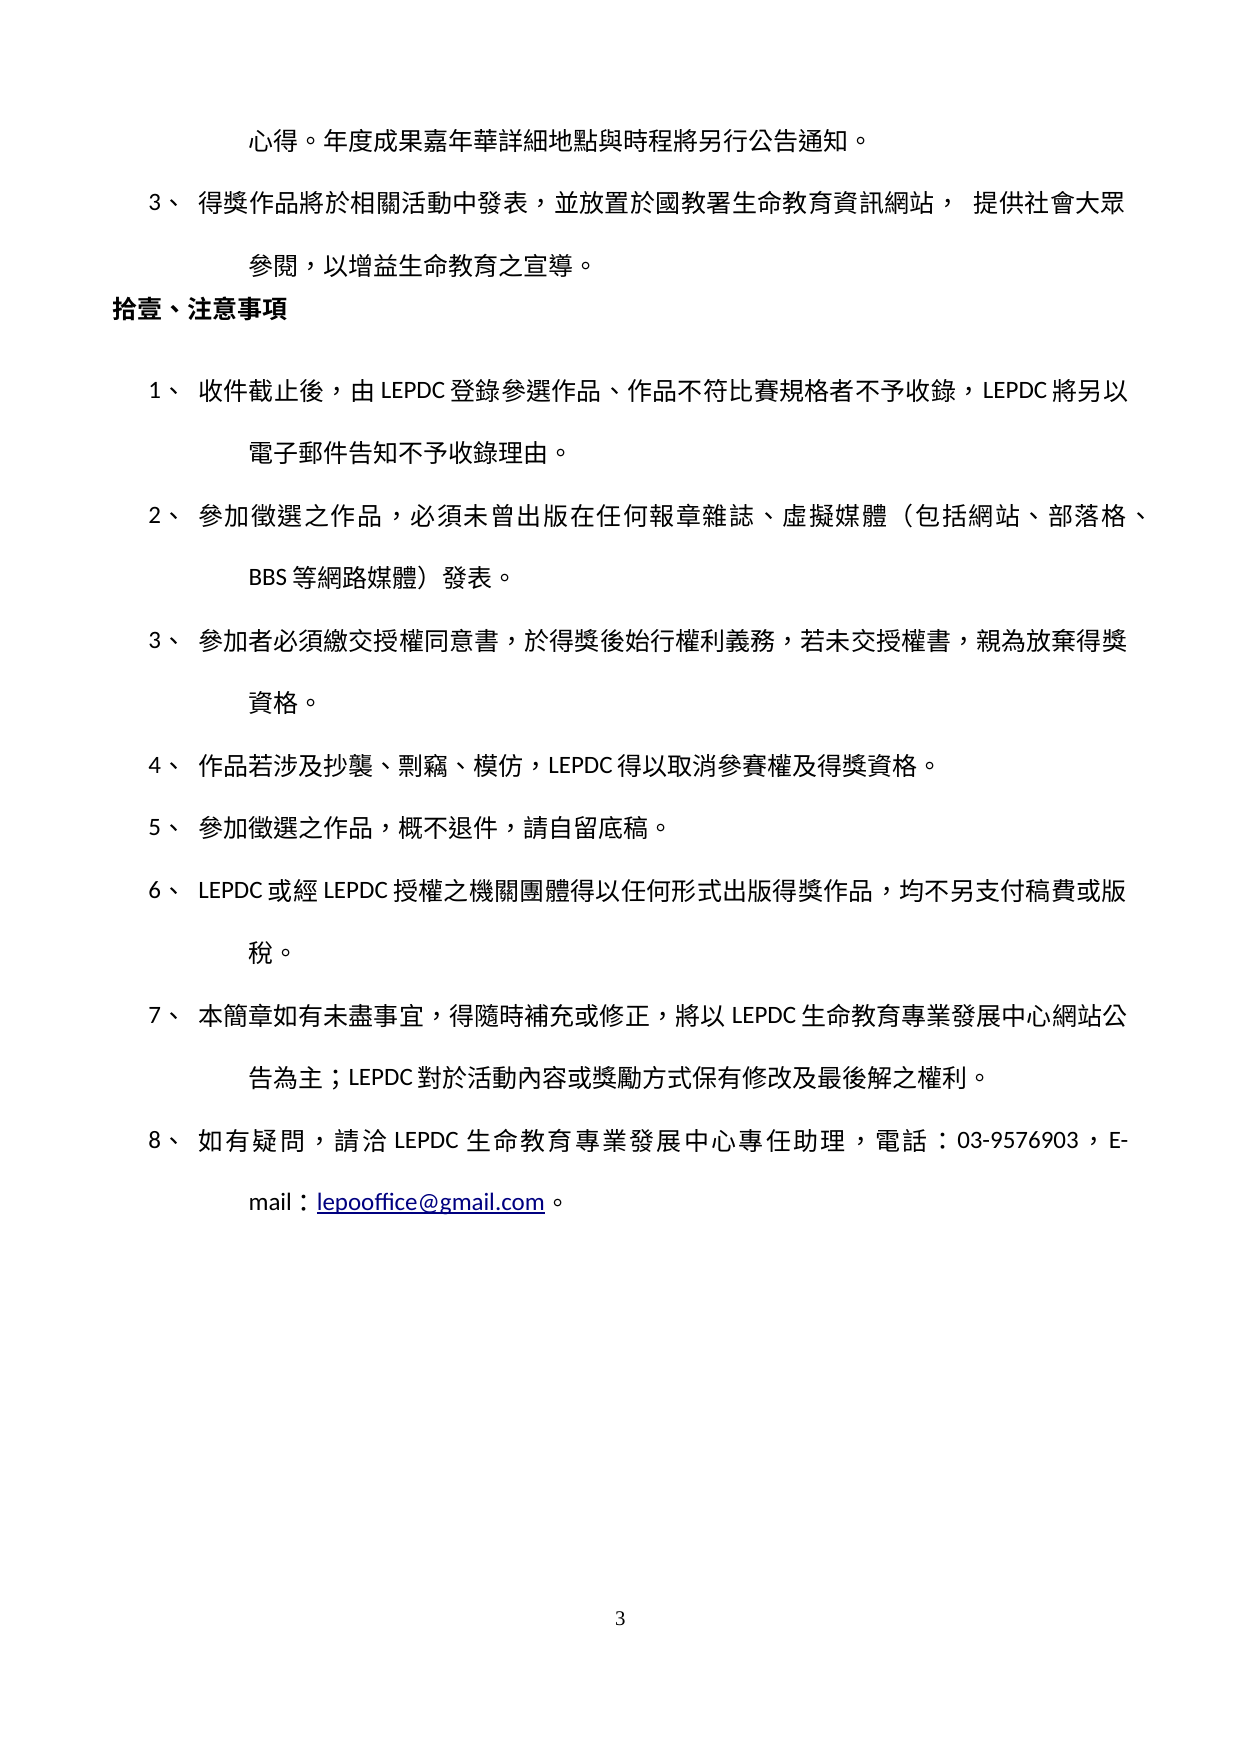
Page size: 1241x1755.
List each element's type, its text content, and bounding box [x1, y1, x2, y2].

text 拾壹、注意事項 [112, 285, 1128, 327]
list 心得。年度成果嘉年華詳細地點與時程將另行公告通知。 [148, 97, 1128, 160]
list LEPDC或經LEPDC授權之機關團體得以任何形式出版得獎作品，均不另支付稿費或版稅。 [148, 847, 1128, 972]
list 得獎作品將於相關活動中發表，並放置於國教署生命教育資訊網站， 提供社會大眾參閱，以增益生命教育之宣導。 [148, 160, 1128, 285]
list 參加者必須繳交授權同意書，於得獎後始行權利義務，若未交授權書，親為放棄得獎資格。 [148, 597, 1128, 722]
list 作品若涉及抄襲、剽竊、模仿，LEPDC得以取消參賽權及得獎資格。 [148, 722, 1128, 785]
list 如有疑問，請洽LEPDC生命教育專業發展中心專任助理，電話：03-9576903，E-mail：lepooffice@gmail.com。 [148, 1097, 1128, 1222]
list 參加徵選之作品，必須未曾出版在任何報章雜誌、虛擬媒體（包括網站、部落格、BBS等網路媒體）發表。 [148, 472, 1128, 597]
list 參加徵選之作品，概不退件，請自留底稿。 [148, 785, 1128, 847]
list 本簡章如有未盡事宜，得隨時補充或修正，將以LEPDC生命教育專業發展中心網站公告為主；LEPDC對於活動內容或獎勵方式保有修改及最後解之權利。 [148, 972, 1128, 1097]
list 收件截止後，由LEPDC登錄參選作品、作品不符比賽規格者不予收錄，LEPDC將另以電子郵件告知不予收錄理由。 [148, 347, 1128, 472]
